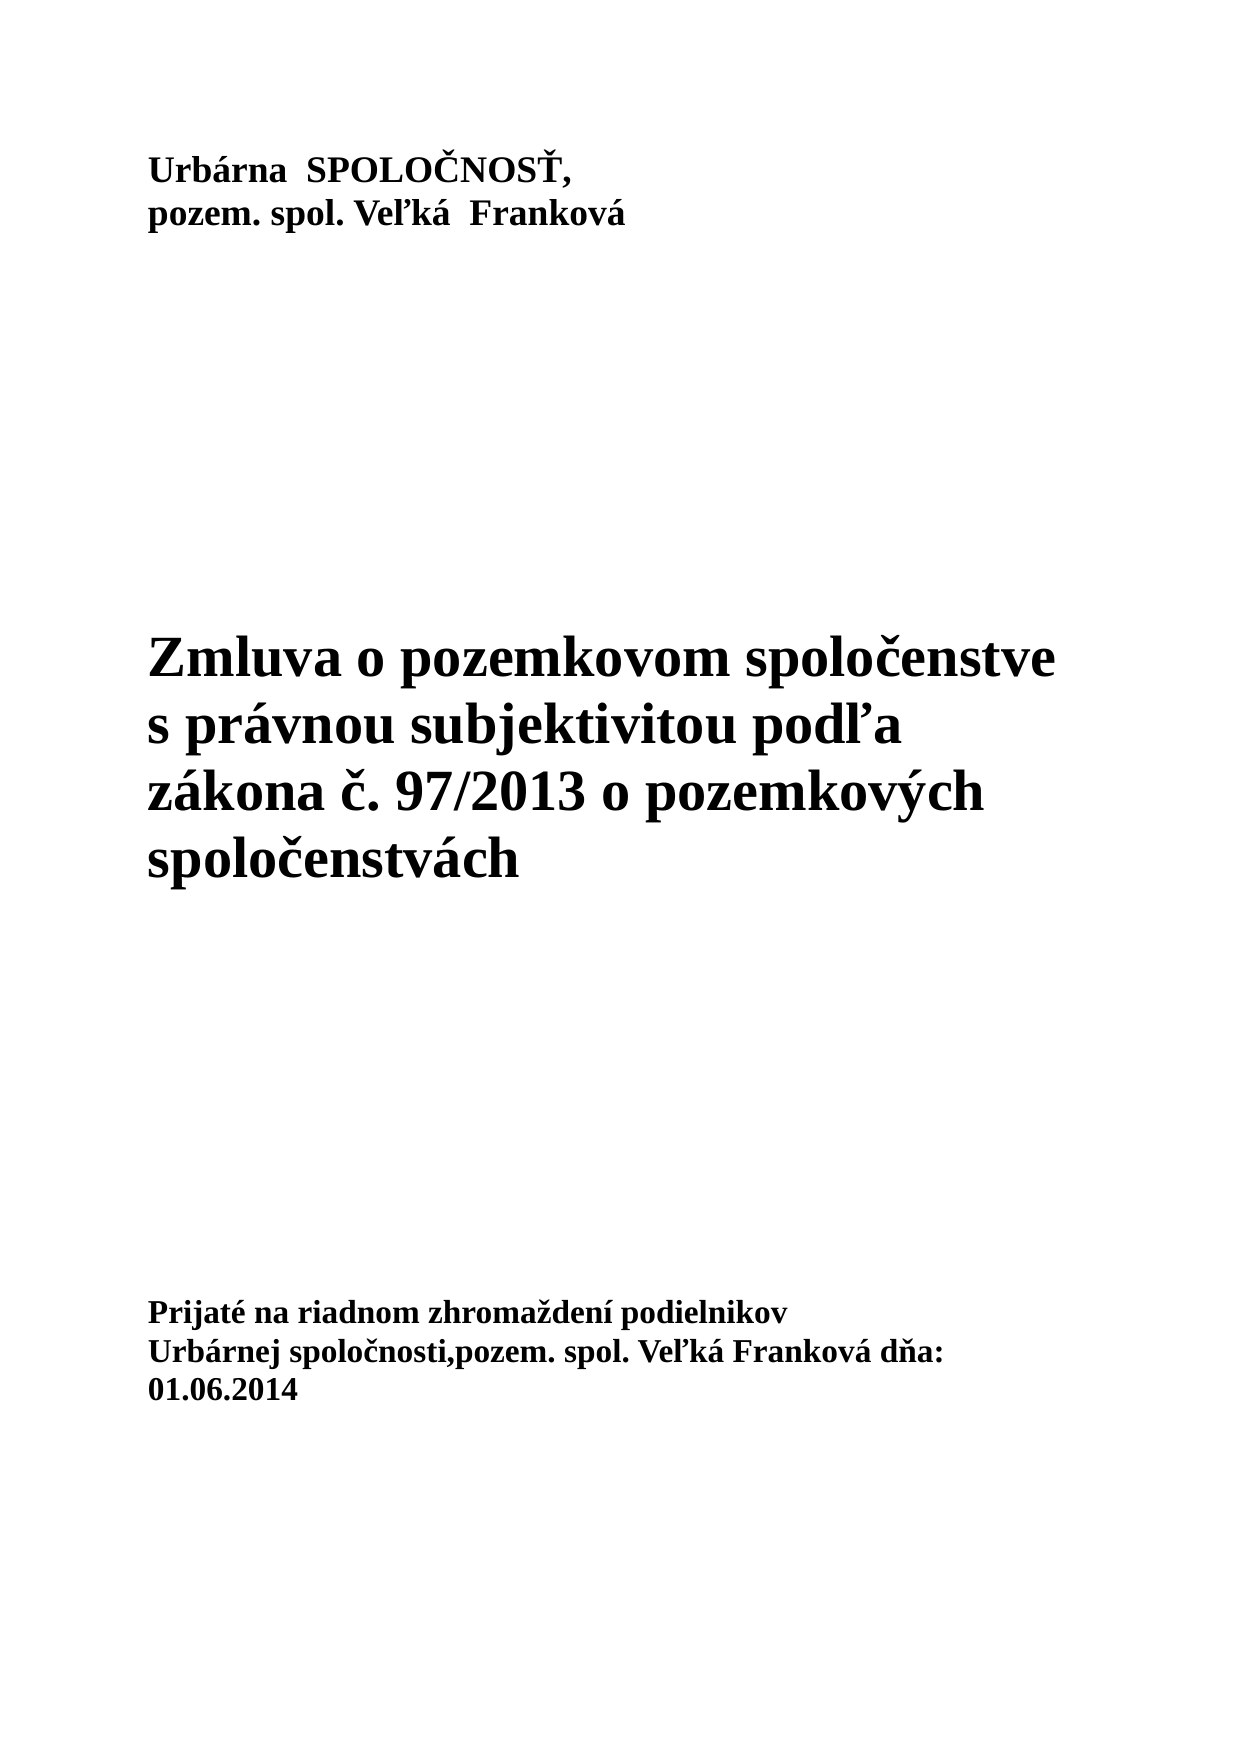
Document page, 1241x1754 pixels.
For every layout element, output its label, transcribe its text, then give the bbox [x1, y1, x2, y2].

text Urbárnej spoločnosti,pozem. spol. Veľká Franková dňa: 01.06.2014 [148, 1331, 1093, 1408]
text zákona č. 97/2013 o pozemkových [148, 756, 1093, 823]
text Prijaté na riadnom zhromaždení podielnikov [148, 1293, 1093, 1331]
text s právnou subjektivitou podľa [148, 689, 1093, 756]
text pozem. spol. Veľká Franková [148, 191, 1093, 234]
text spoločenstvách [148, 823, 1093, 890]
text Zmluva o pozemkovom spoločenstve [148, 622, 1093, 689]
text Urbárna SPOLOČNOSŤ, [148, 148, 1093, 191]
